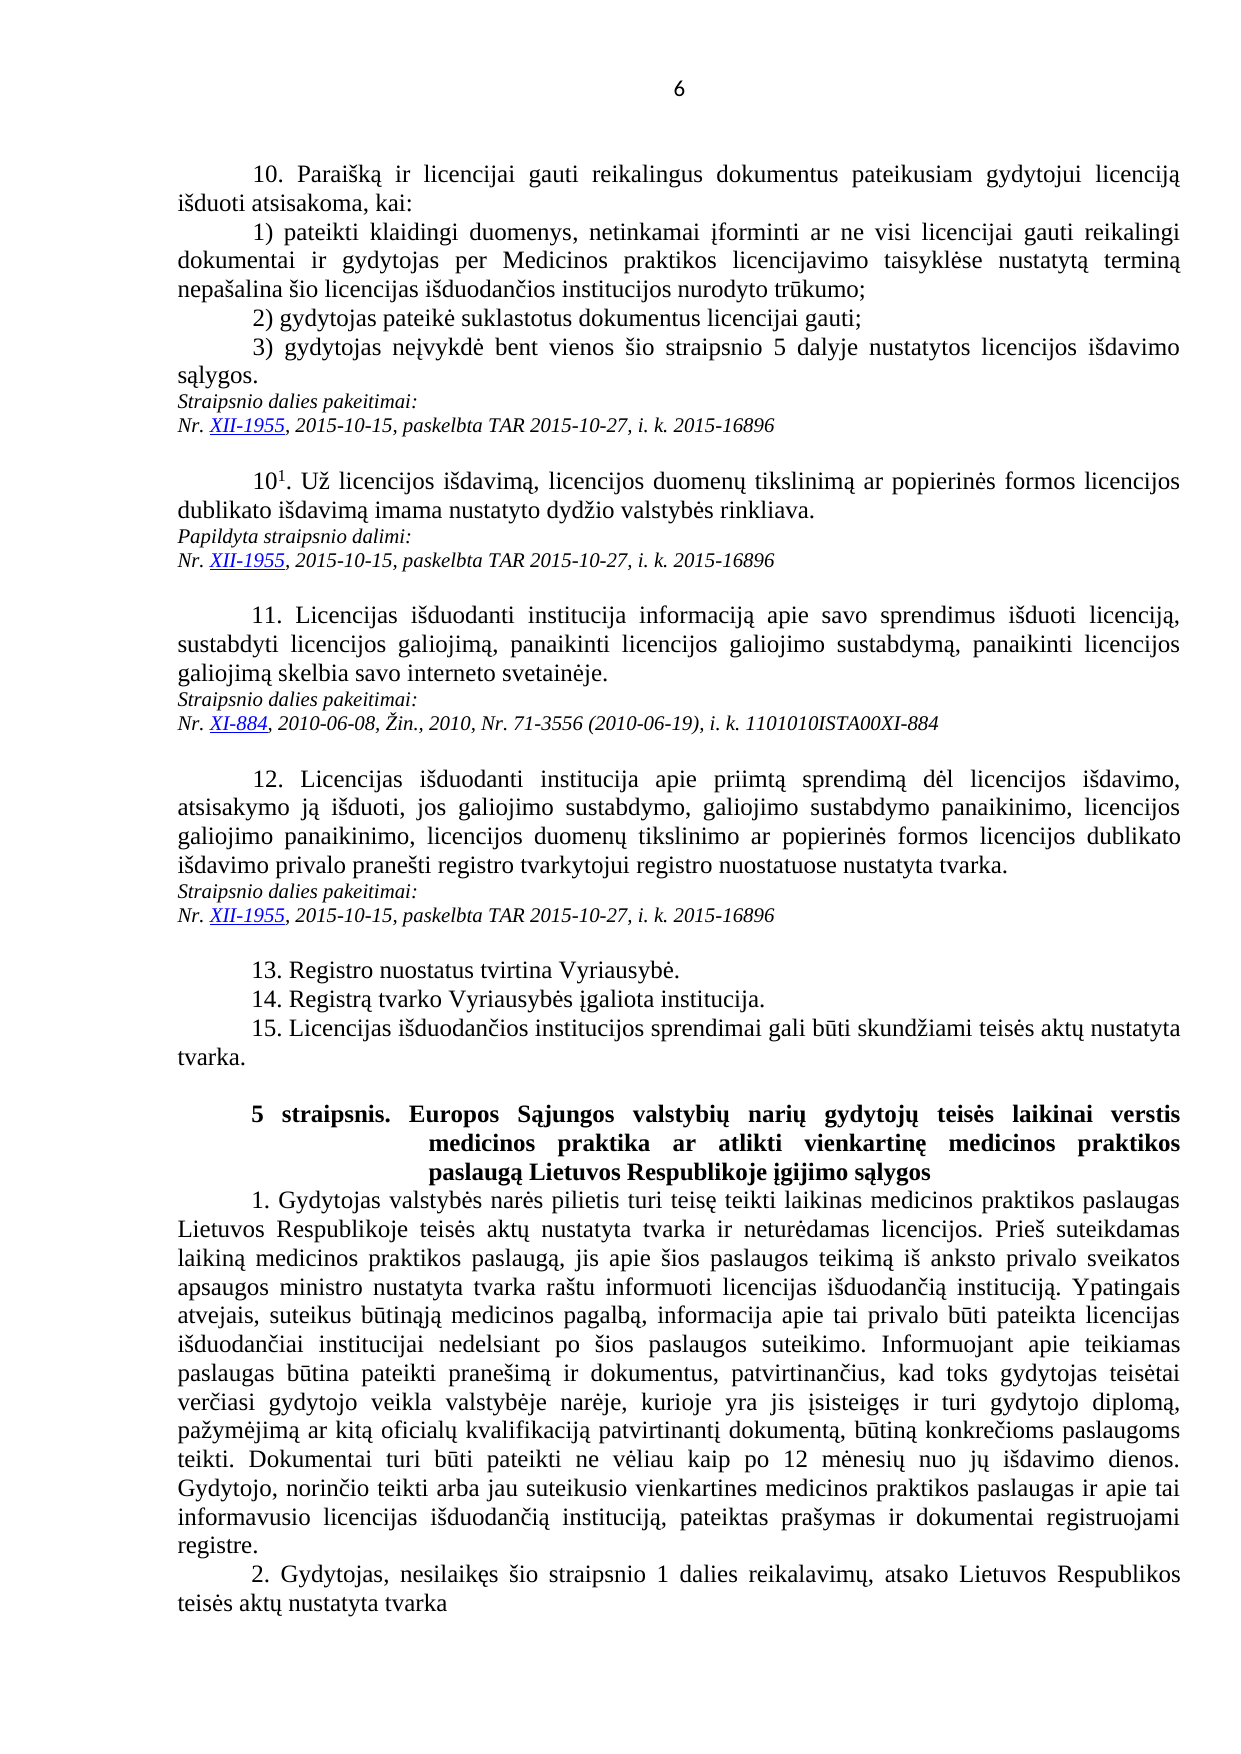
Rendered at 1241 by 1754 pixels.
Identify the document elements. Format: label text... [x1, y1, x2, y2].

text 1. Gydytojas valstybės narės pilietis turi teisę teikti laikinas medicinos praktikos paslaugas Lietuvos Respublikoje teisės aktų nustatyta tvarka ir neturėdamas licencijos. Prieš suteikdamas laikiną medicinos praktikos paslaugą, jis apie šios paslaugos teikimą iš anksto privalo sveikatos apsaugos ministro nustatyta tvarka raštu informuoti licencijas išduodančią instituciją. Ypatingais atvejais, suteikus būtinąją medicinos pagalbą, informacija apie tai privalo būti pateikta licencijas išduodančiai institucijai nedelsiant po šios paslaugos suteikimo. Informuojant apie teikiamas paslaugas būtina pateikti pranešimą ir dokumentus, patvirtinančius, kad toks gydytojas teisėtai verčiasi gydytojo veikla valstybėje narėje, kurioje yra jis įsisteigęs ir turi gydytojo diplomą, pažymėjimą ar kitą oficialų kvalifikaciją patvirtinantį dokumentą, būtiną konkrečioms paslaugoms teikti. Dokumentai turi būti pateikti ne vėliau kaip po 12 mėnesių nuo jų išdavimo dienos. Gydytojo, norinčio teikti arba jau suteikusio vienkartines medicinos praktikos paslaugas ir apie tai informavusio licencijas išduodančią instituciją, pateiktas prašymas ir dokumentai registruojami registre. [177, 1186, 1181, 1559]
text Nr. XII-1955, 2015-10-15, paskelbta TAR 2015-10-27, i. k. 2015-16896 [177, 413, 1181, 437]
text 3) gydytojas neįvykdė bent vienos šio straipsnio 5 dalyje nustatytos licencijos išdavimo sąlygos. [177, 332, 1181, 389]
text 5 straipsnis. Europos Sąjungos valstybių narių gydytojų teisės laikinai verstis medicinos praktika ar atlikti vienkartinę medicinos praktikos paslaugą Lietuvos Respublikoje įgijimo sąlygos [251, 1099, 1181, 1186]
text Straipsnio dalies pakeitimai: [177, 879, 1181, 903]
text 13. Registro nuostatus tvirtina Vyriausybė. [177, 956, 1181, 984]
text 10. Paraišką ir licencijai gauti reikalingus dokumentus pateikusiam gydytojui licenciją išduoti atsisakoma, kai: [177, 159, 1181, 217]
text Papildyta straipsnio dalimi: [177, 524, 1181, 548]
text 2) gydytojas pateikė suklastotus dokumentus licencijai gauti; [177, 303, 1181, 332]
text 101. Už licencijos išdavimą, licencijos duomenų tikslinimą ar popierinės formos licencijos dublikato išdavimą imama nustatyto dydžio valstybės rinkliava. [177, 466, 1181, 524]
text 15. Licencijas išduodančios institucijos sprendimai gali būti skundžiami teisės aktų nustatyta tvarka. [177, 1013, 1181, 1071]
text 2. Gydytojas, nesilaikęs šio straipsnio 1 dalies reikalavimų, atsako Lietuvos Respublikos teisės aktų nustatyta tvarka [177, 1559, 1181, 1617]
text Nr. XI-884, 2010-06-08, Žin., 2010, Nr. 71-3556 (2010-06-19), i. k. 1101010ISTA00XI-884 [177, 711, 1181, 735]
text Nr. XII-1955, 2015-10-15, paskelbta TAR 2015-10-27, i. k. 2015-16896 [177, 548, 1181, 572]
text Straipsnio dalies pakeitimai: [177, 389, 1181, 413]
text Straipsnio dalies pakeitimai: [177, 687, 1181, 711]
text 14. Registrą tvarko Vyriausybės įgaliota institucija. [177, 984, 1181, 1013]
text Nr. XII-1955, 2015-10-15, paskelbta TAR 2015-10-27, i. k. 2015-16896 [177, 903, 1181, 927]
text 12. Licencijas išduodanti institucija apie priimtą sprendimą dėl licencijos išdavimo, atsisakymo ją išduoti, jos galiojimo sustabdymo, galiojimo sustabdymo panaikinimo, licencijos galiojimo panaikinimo, licencijos duomenų tikslinimo ar popierinės formos licencijos dublikato išdavimo privalo pranešti registro tvarkytojui registro nuostatuose nustatyta tvarka. [177, 764, 1181, 879]
text 11. Licencijas išduodanti institucija informaciją apie savo sprendimus išduoti licenciją, sustabdyti licencijos galiojimą, panaikinti licencijos galiojimo sustabdymą, panaikinti licencijos galiojimą skelbia savo interneto svetainėje. [177, 601, 1181, 687]
text 1) pateikti klaidingi duomenys, netinkamai įforminti ar ne visi licencijai gauti reikalingi dokumentai ir gydytojas per Medicinos praktikos licencijavimo taisyklėse nustatytą terminą nepašalina šio licencijas išduodančios institucijos nurodyto trūkumo; [177, 217, 1181, 303]
